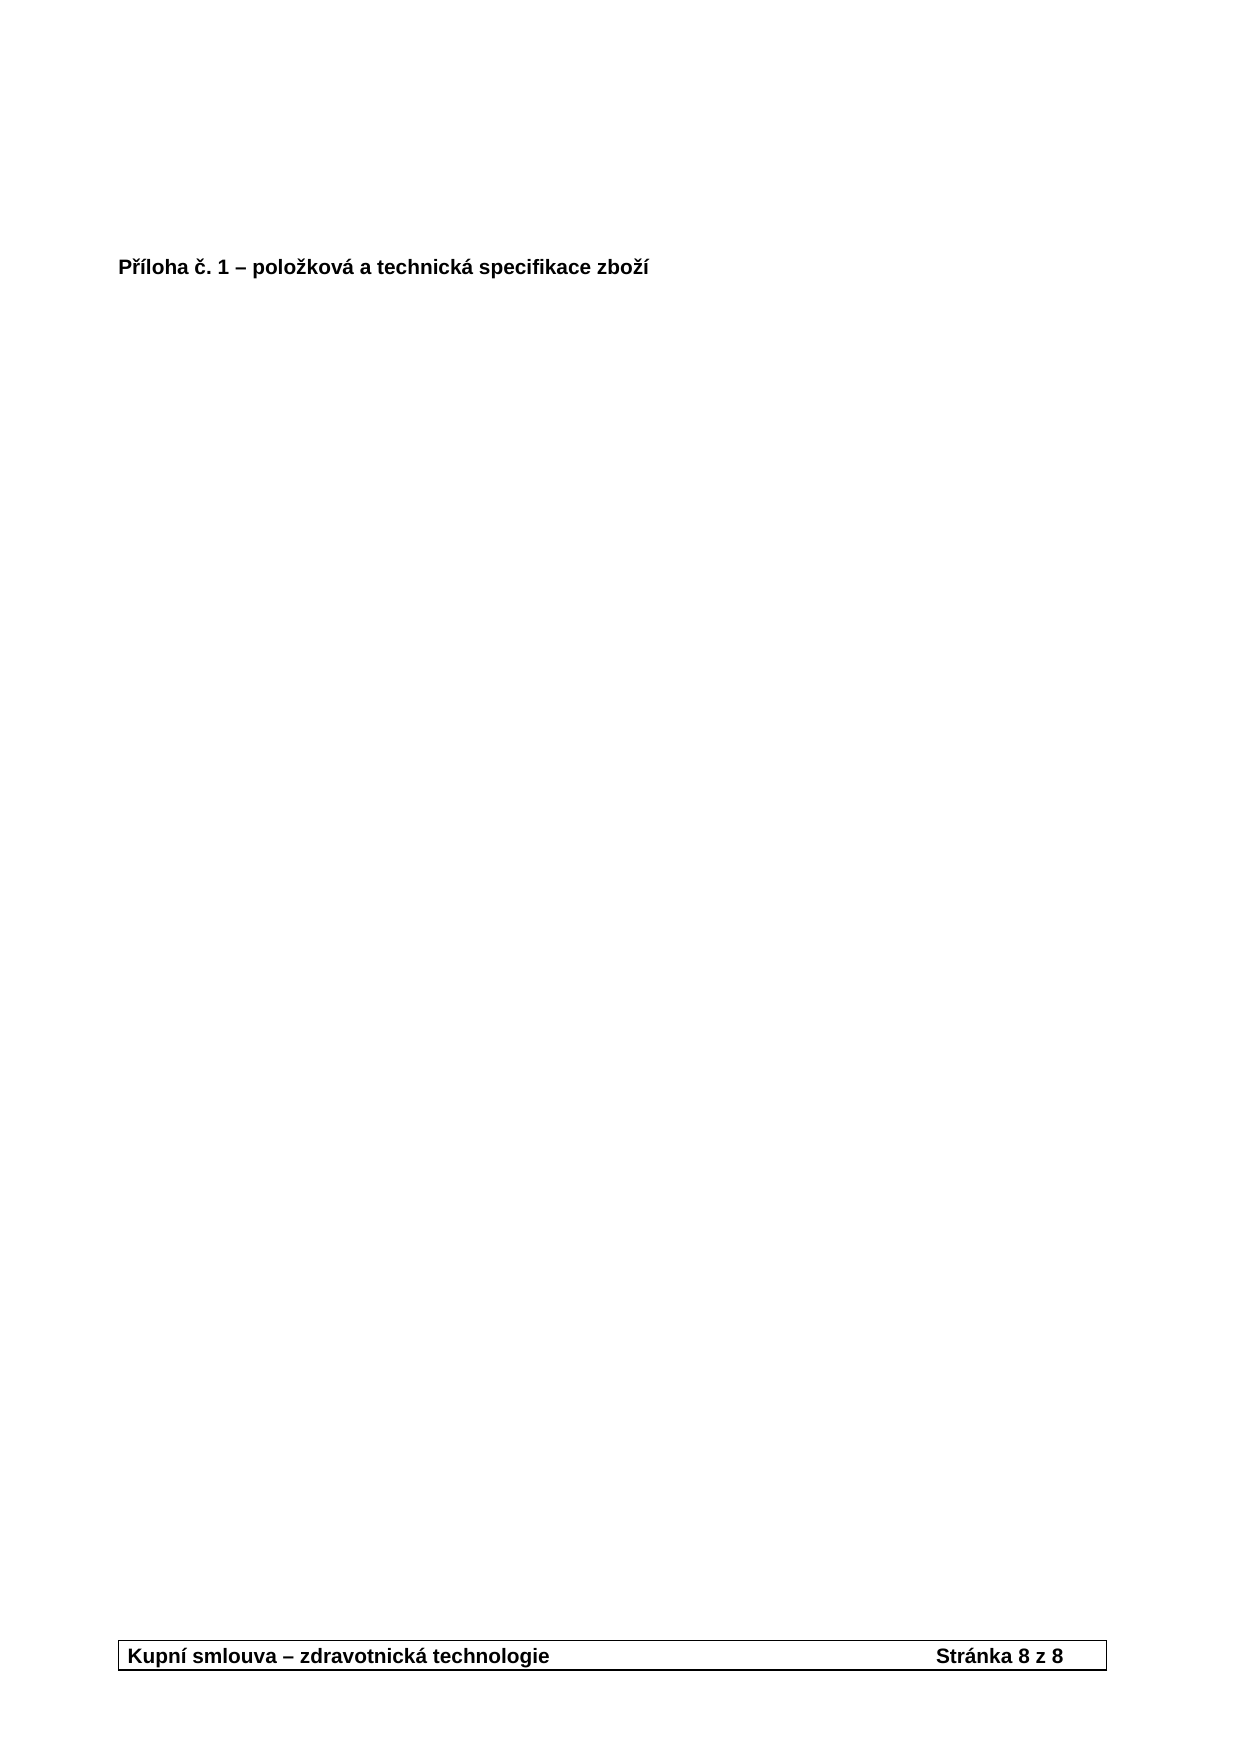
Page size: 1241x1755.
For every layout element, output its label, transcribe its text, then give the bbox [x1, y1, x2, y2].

text Příloha č. 1 – položková a technická specifikace zboží [118, 255, 1107, 279]
